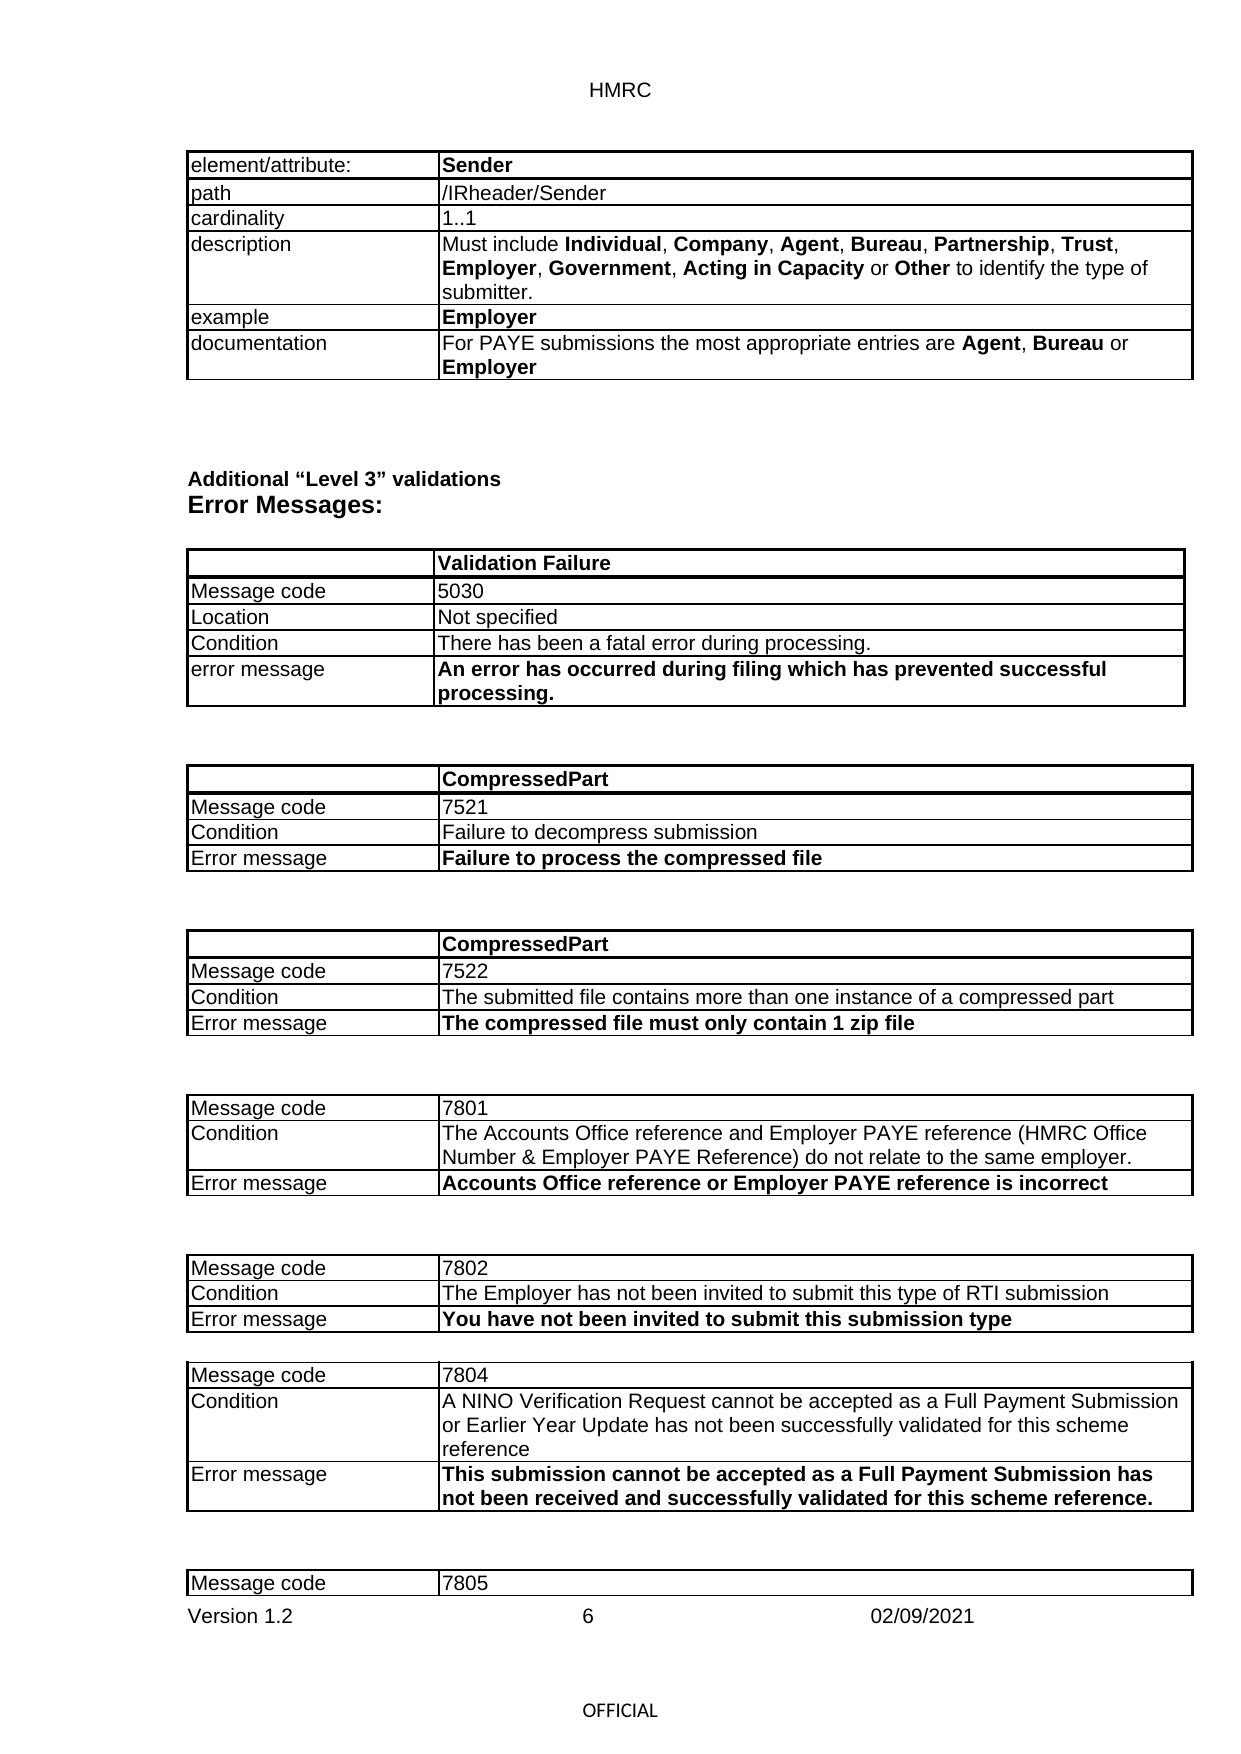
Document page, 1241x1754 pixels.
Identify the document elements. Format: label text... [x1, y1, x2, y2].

table_cell Message code [189, 959, 438, 983]
table_cell The submitted file contains more than one instance of a compressed part [440, 985, 1191, 1009]
table_header Message code [189, 1256, 438, 1279]
table_cell For PAYE submissions the most appropriate entries are Agent, Bureau or Employer [440, 331, 1191, 379]
table_cell documentation [189, 331, 438, 379]
table_cell error message [189, 657, 433, 704]
table_header [189, 767, 438, 791]
table_header 7802 [440, 1256, 1191, 1279]
table_cell An error has occurred during filing which has prevented successful processing. [435, 657, 1183, 704]
table_header [189, 932, 438, 956]
table_cell This submission cannot be accepted as a Full Payment Submission has not been received and successfully validated for this scheme reference. [440, 1462, 1191, 1510]
table_cell 1..1 [440, 206, 1191, 230]
table_cell path [189, 180, 438, 204]
table_cell The Accounts Office reference and Employer PAYE reference (HMRC Office Number & Employer PAYE Reference) do not relate to the same employer. [440, 1121, 1191, 1169]
subtitle Additional “Level 3” validations [187, 467, 1053, 491]
table_header 7804 [440, 1363, 1191, 1387]
subtitle Error Messages: [187, 491, 1053, 519]
table_cell Error message [189, 1462, 438, 1510]
table_cell Accounts Office reference or Employer PAYE reference is incorrect [440, 1171, 1191, 1195]
table_cell 5030 [435, 579, 1183, 602]
table_header Validation Failure [435, 551, 1183, 575]
table_cell Condition [189, 1121, 438, 1169]
table_header CompressedPart [440, 767, 1191, 791]
table_cell Message code [189, 795, 438, 818]
table_cell Condition [189, 1389, 438, 1461]
table_cell Condition [189, 985, 438, 1009]
table_cell Error message [189, 846, 438, 870]
table_cell The Employer has not been invited to submit this type of RTI submission [440, 1281, 1191, 1305]
table_cell Not specified [435, 605, 1183, 628]
table_cell You have not been invited to submit this submission type [440, 1307, 1191, 1331]
table_cell There has been a fatal error during processing. [435, 631, 1183, 654]
table_cell Condition [189, 820, 438, 844]
table_cell Message code [189, 579, 433, 602]
table_header element/attribute: [189, 153, 438, 177]
table_cell 7522 [440, 959, 1191, 983]
table_cell Condition [189, 1281, 438, 1305]
table_header [189, 551, 433, 575]
table_cell Location [189, 605, 433, 628]
table_cell Error message [189, 1307, 438, 1331]
table_header 7805 [440, 1571, 1191, 1595]
table_cell description [189, 232, 438, 303]
table_cell Error message [189, 1011, 438, 1035]
table_cell Failure to process the compressed file [440, 846, 1191, 870]
table_cell Condition [189, 631, 433, 654]
table_cell Error message [189, 1171, 438, 1195]
table_header Message code [189, 1571, 438, 1595]
table_header Message code [189, 1363, 438, 1387]
table_cell /IRheader/Sender [440, 180, 1191, 204]
table_cell Employer [440, 305, 1191, 329]
table_header CompressedPart [440, 932, 1191, 956]
table_cell cardinality [189, 206, 438, 230]
table_cell example [189, 305, 438, 329]
table_cell 7521 [440, 795, 1191, 818]
table_header Sender [440, 153, 1191, 177]
table_cell Must include Individual, Company, Agent, Bureau, Partnership, Trust, Employer, Government, Acting in Capacity or Other to identify the type of submitter. [440, 232, 1191, 303]
table_cell A NINO Verification Request cannot be accepted as a Full Payment Submission or Earlier Year Update has not been successfully validated for this scheme reference [440, 1389, 1191, 1461]
table_cell The compressed file must only contain 1 zip file [440, 1011, 1191, 1035]
table_header Message code [189, 1096, 438, 1119]
table_header 7801 [440, 1096, 1191, 1119]
table_cell Failure to decompress submission [440, 820, 1191, 844]
